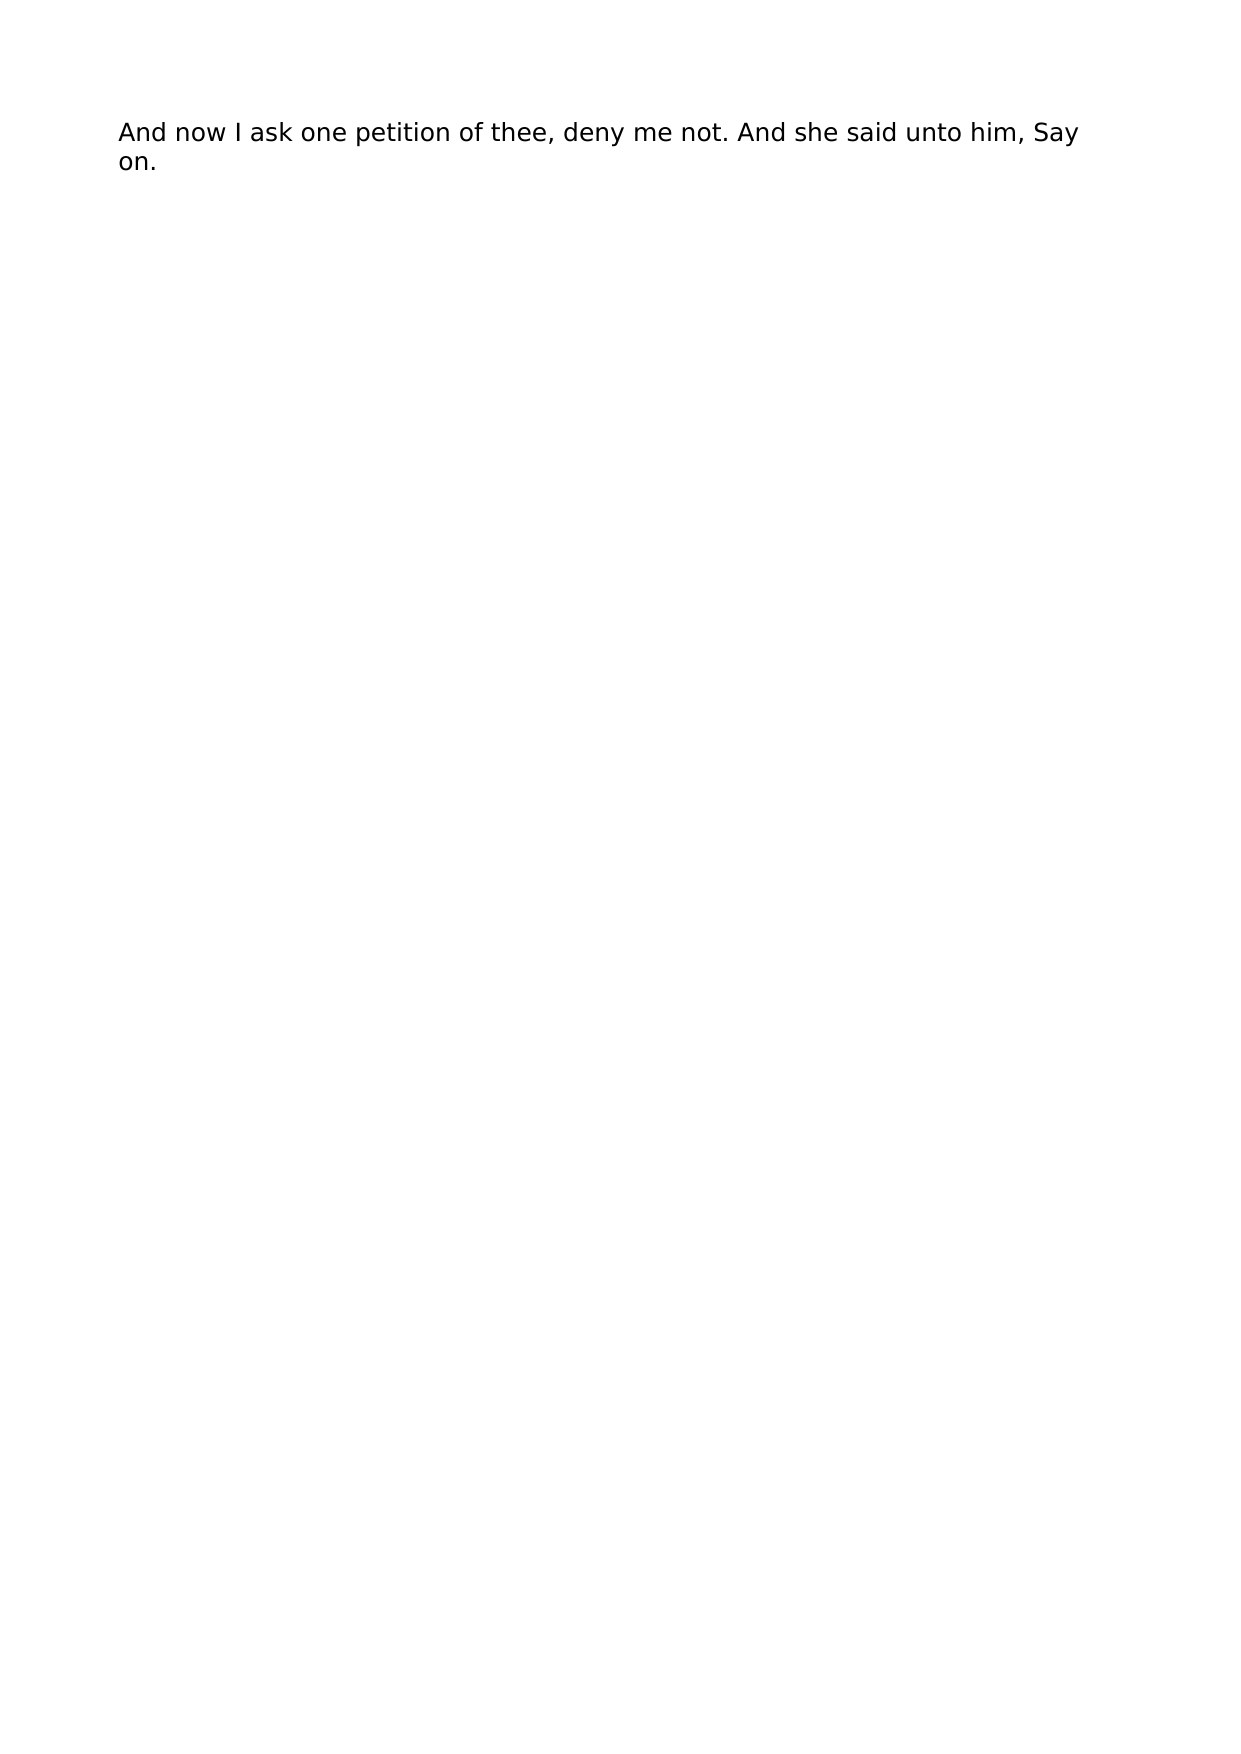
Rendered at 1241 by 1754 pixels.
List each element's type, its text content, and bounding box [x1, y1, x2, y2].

text And now I ask one petition of thee, deny me not. And she said unto him, Say on. [118, 118, 1122, 176]
